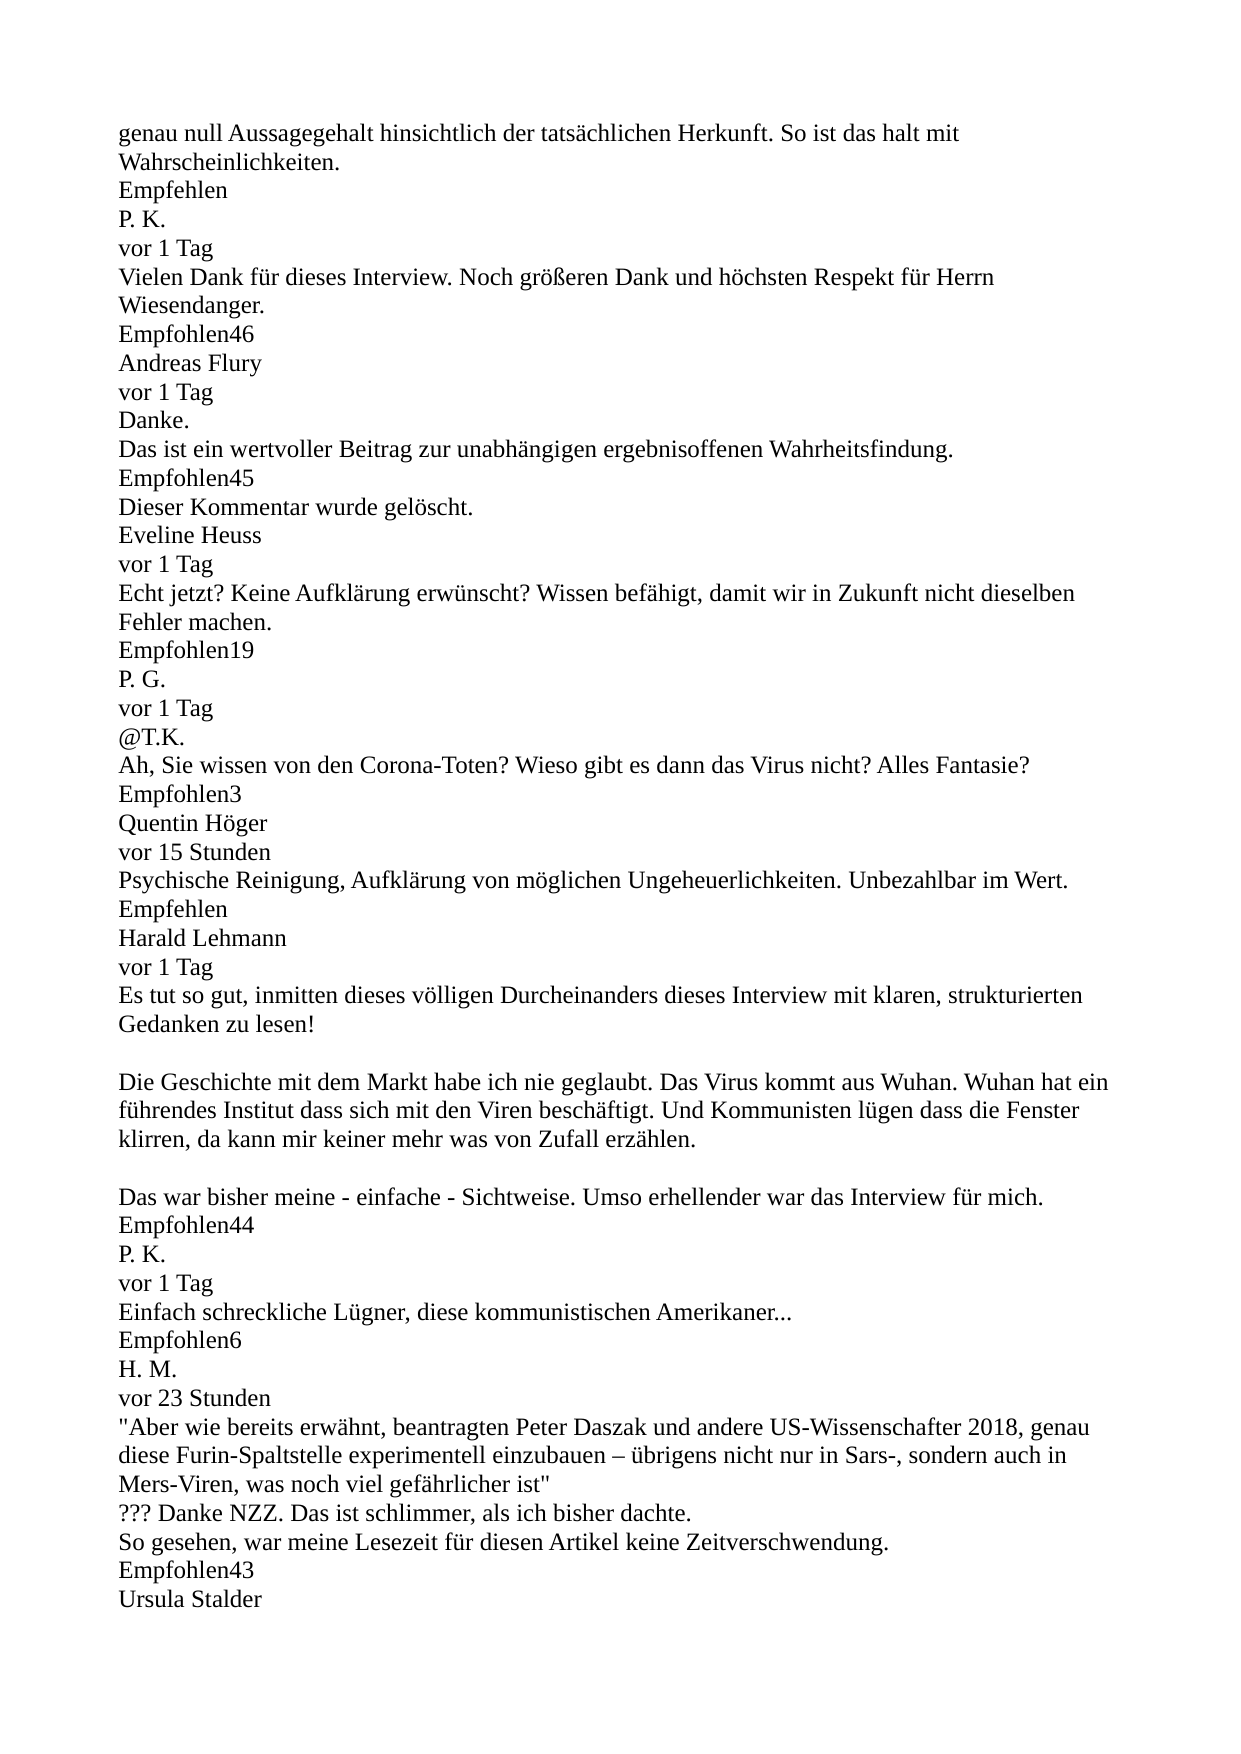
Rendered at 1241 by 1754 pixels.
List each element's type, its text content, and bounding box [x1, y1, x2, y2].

text P. K. [118, 204, 1122, 233]
text Harald Lehmann [118, 923, 1122, 952]
text Empfehlen [118, 894, 1122, 923]
text Empfehlen [118, 176, 1122, 204]
text Empfohlen43 [118, 1556, 1122, 1584]
text vor 15 Stunden [118, 837, 1122, 866]
text vor 1 Tag [118, 549, 1122, 578]
text Echt jetzt? Keine Aufklärung erwünscht? Wissen befähigt, damit wir in Zukunft nicht dieselben Fehler machen. [118, 578, 1122, 636]
text vor 1 Tag [118, 233, 1122, 262]
text vor 1 Tag [118, 1268, 1122, 1297]
text Psychische Reinigung, Aufklärung von möglichen Ungeheuerlichkeiten. Unbezahlbar im Wert. [118, 866, 1122, 894]
text Eveline Heuss [118, 521, 1122, 549]
text Quentin Höger [118, 808, 1122, 837]
text Empfohlen46 [118, 319, 1122, 348]
text H. M. [118, 1354, 1122, 1383]
text vor 1 Tag [118, 693, 1122, 722]
text Das war bisher meine - einfache - Sichtweise. Umso erhellender war das Interview für mich. [118, 1182, 1122, 1211]
text P. G. [118, 664, 1122, 693]
text Ah, Sie wissen von den Corona-Toten? Wieso gibt es dann das Virus nicht? Alles Fantasie? [118, 751, 1122, 779]
text ??? Danke NZZ. Das ist schlimmer, als ich bisher dachte. [118, 1498, 1122, 1527]
text P. K. [118, 1239, 1122, 1268]
text vor 23 Stunden [118, 1383, 1122, 1412]
text Die Geschichte mit dem Markt habe ich nie geglaubt. Das Virus kommt aus Wuhan. Wuhan hat ein führendes Institut dass sich mit den Viren beschäftigt. Und Kommunisten lügen dass die Fenster klirren, da kann mir keiner mehr was von Zufall erzählen. [118, 1067, 1122, 1153]
text Danke. [118, 406, 1122, 434]
text Empfohlen44 [118, 1211, 1122, 1239]
text Dieser Kommentar wurde gelöscht. [118, 492, 1122, 521]
text Einfach schreckliche Lügner, diese kommunistischen Amerikaner... [118, 1297, 1122, 1326]
text "Aber wie bereits erwähnt, beantragten Peter Daszak und andere US-Wissenschafter 2018, genau diese Furin-Spaltstelle experimentell einzubauen – übrigens nicht nur in Sars-, sondern auch in Mers-Viren, was noch viel gefährlicher ist" [118, 1412, 1122, 1498]
text vor 1 Tag [118, 952, 1122, 981]
text vor 1 Tag [118, 377, 1122, 406]
text Es tut so gut, inmitten dieses völligen Durcheinanders dieses Interview mit klaren, strukturierten Gedanken zu lesen! [118, 981, 1122, 1038]
text Andreas Flury [118, 348, 1122, 377]
text Empfohlen19 [118, 636, 1122, 664]
text Das ist ein wertvoller Beitrag zur unabhängigen ergebnisoffenen Wahrheitsfindung. [118, 434, 1122, 463]
text @T.K. [118, 722, 1122, 751]
text Empfohlen3 [118, 779, 1122, 808]
text Empfohlen45 [118, 463, 1122, 492]
text genau null Aussagegehalt hinsichtlich der tatsächlichen Herkunft. So ist das halt mit Wahrscheinlichkeiten. [118, 118, 1122, 176]
text Ursula Stalder [118, 1584, 1122, 1613]
text Vielen Dank für dieses Interview. Noch größeren Dank und höchsten Respekt für Herrn Wiesendanger. [118, 262, 1122, 319]
text Empfohlen6 [118, 1326, 1122, 1354]
text So gesehen, war meine Lesezeit für diesen Artikel keine Zeitverschwendung. [118, 1527, 1122, 1556]
